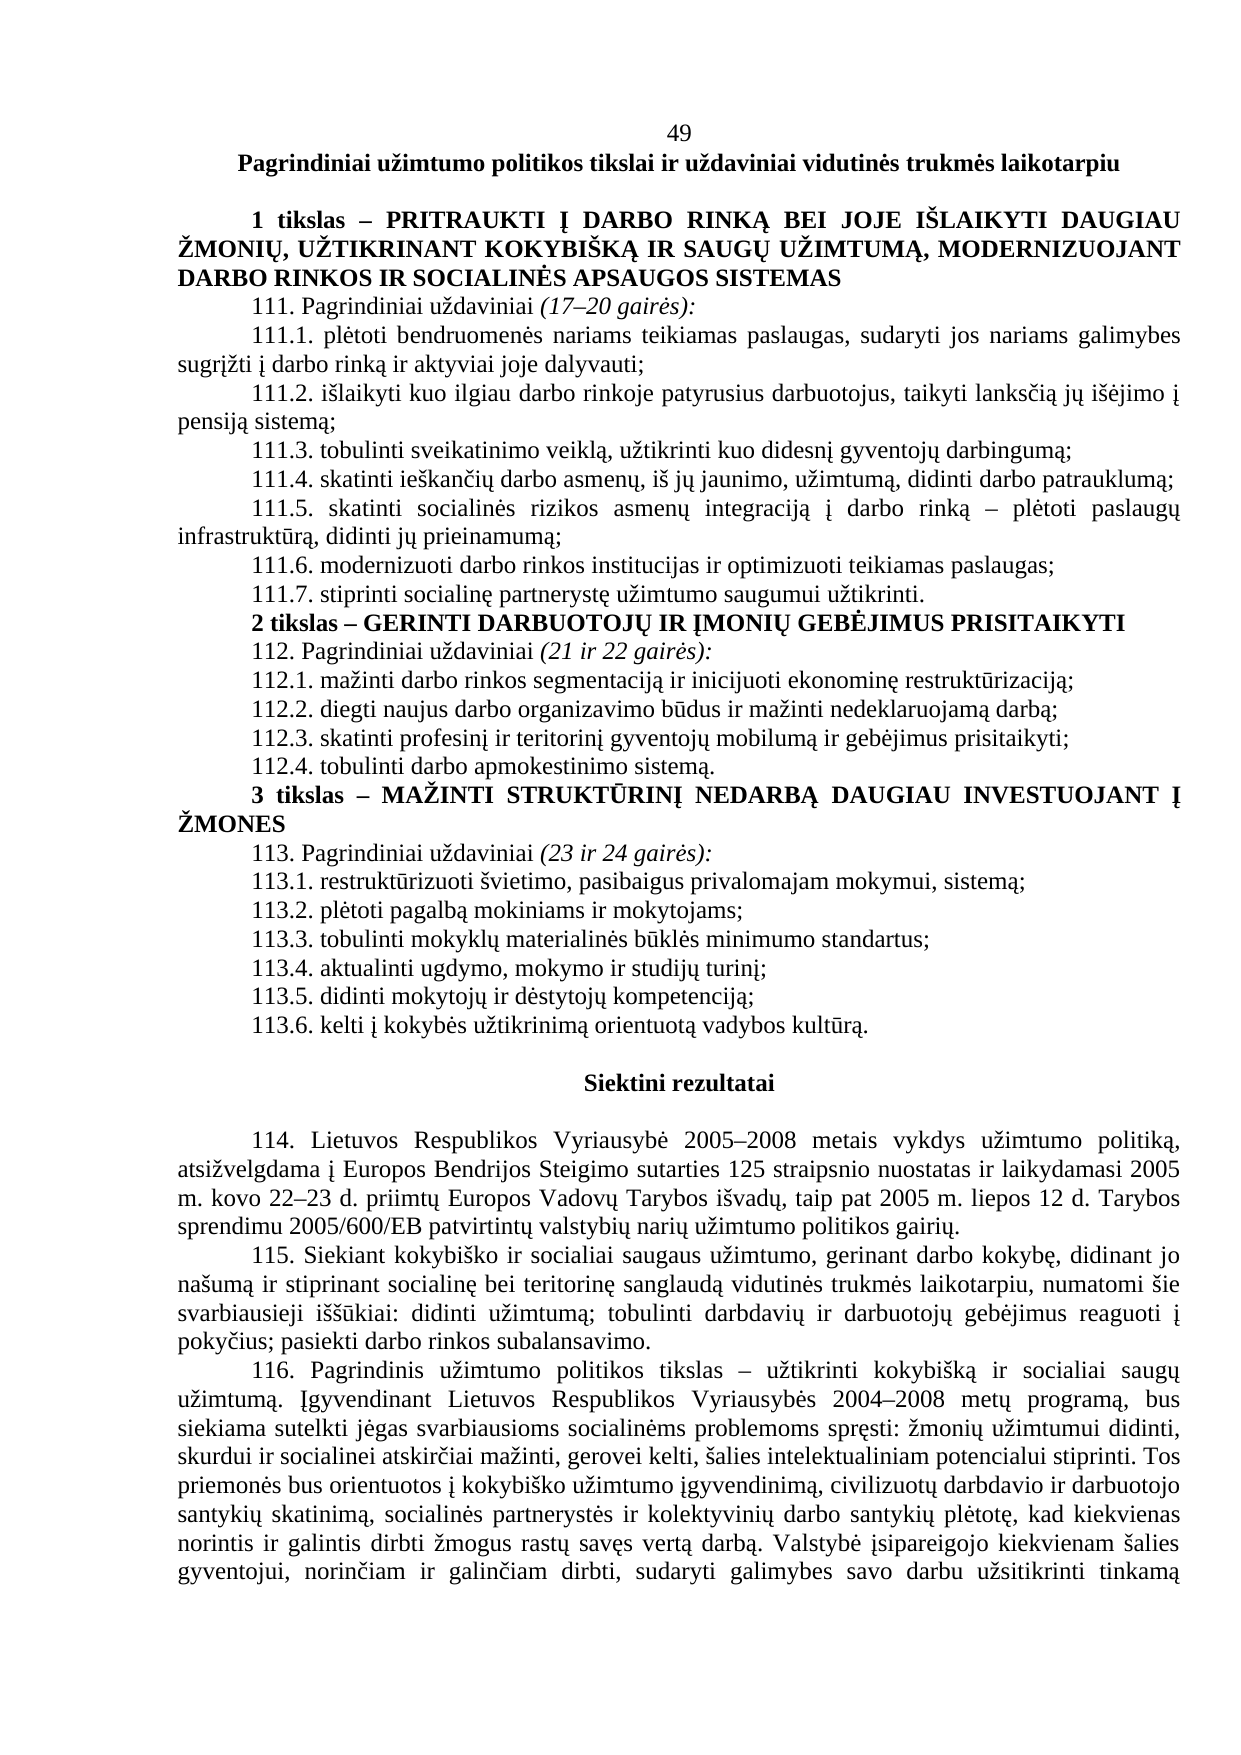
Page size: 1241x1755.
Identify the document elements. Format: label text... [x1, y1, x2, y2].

text 116. Pagrindinis užimtumo politikos tikslas – užtikrinti kokybišką ir socialiai saugų užimtumą. Įgyvendinant Lietuvos Respublikos Vyriausybės 2004–2008 metų programą, bus siekiama sutelkti jėgas svarbiausioms socialinėms problemoms spręsti: žmonių užimtumui didinti, skurdui ir socialinei atskirčiai mažinti, gerovei kelti, šalies intelektualiniam potencialui stiprinti. Tos priemonės bus orientuotos į kokybiško užimtumo įgyvendinimą, civilizuotų darbdavio ir darbuotojo santykių skatinimą, socialinės partnerystės ir kolektyvinių darbo santykių plėtotę, kad kiekvienas norintis ir galintis dirbti žmogus rastų savęs vertą darbą. Valstybė įsipareigojo kiekvienam šalies gyventojui, norinčiam ir galinčiam dirbti, sudaryti galimybes savo darbu užsitikrinti tinkamą [177, 1355, 1181, 1585]
text 112. Pagrindiniai uždaviniai (21 ir 22 gairės): [177, 636, 1181, 665]
text 1 tikslas – pritraukti į darbo rinką bei joje išlaikyti daugiau žmonių, užtikrinant kokybišką ir saugų užimtumą, modernizuojant darbo rinkos ir socialinės apsaugos sistemas [177, 205, 1181, 291]
text 113.6. kelti į kokybės užtikrinimą orientuotą vadybos kultūrą. [177, 1010, 1181, 1039]
text Pagrindiniai užimtumo politikos tikslai ir uždaviniai vidutinės trukmės laikotarpiu [177, 148, 1181, 176]
text 111. Pagrindiniai uždaviniai (17–20 gairės): [177, 291, 1181, 320]
text 111.1. plėtoti bendruomenės nariams teikiamas paslaugas, sudaryti jos nariams galimybes sugrįžti į darbo rinką ir aktyviai joje dalyvauti; [177, 320, 1181, 378]
text 3 tikslas – MAŽINTI STRUKTŪRINĮ NEDARBĄ daugiau investuojant į žmones [177, 780, 1181, 838]
text 113. Pagrindiniai uždaviniai (23 ir 24 gairės): [177, 838, 1181, 866]
text 111.2. išlaikyti kuo ilgiau darbo rinkoje patyrusius darbuotojus, taikyti lanksčią jų išėjimo į pensiją sistemą; [177, 378, 1181, 435]
text 112.4. tobulinti darbo apmokestinimo sistemą. [177, 751, 1181, 780]
text 113.5. didinti mokytojų ir dėstytojų kompetenciją; [177, 981, 1181, 1010]
text 111.5. skatinti socialinės rizikos asmenų integraciją į darbo rinką – plėtoti paslaugų infrastruktūrą, didinti jų prieinamumą; [177, 493, 1181, 550]
text 112.2. diegti naujus darbo organizavimo būdus ir mažinti nedeklaruojamą darbą; [177, 694, 1181, 723]
text Siektini rezultatai [177, 1068, 1181, 1096]
text 115. Siekiant kokybiško ir socialiai saugaus užimtumo, gerinant darbo kokybę, didinant jo našumą ir stiprinant socialinę bei teritorinę sanglaudą vidutinės trukmės laikotarpiu, numatomi šie svarbiausieji iššūkiai: didinti užimtumą; tobulinti darbdavių ir darbuotojų gebėjimus reaguoti į pokyčius; pasiekti darbo rinkos subalansavimo. [177, 1240, 1181, 1355]
text 113.1. restruktūrizuoti švietimo, pasibaigus privalomajam mokymui, sistemą; [177, 866, 1181, 895]
text 2 tikslas – gerinti darbuotojų ir įmonių gebėjimus prisitaikyti [177, 608, 1181, 636]
text 111.3. tobulinti sveikatinimo veiklą, užtikrinti kuo didesnį gyventojų darbingumą; [177, 435, 1181, 464]
text 111.4. skatinti ieškančių darbo asmenų, iš jų jaunimo, užimtumą, didinti darbo patrauklumą; [177, 464, 1181, 493]
text 111.7. stiprinti socialinę partnerystę užimtumo saugumui užtikrinti. [177, 579, 1181, 608]
text 112.3. skatinti profesinį ir teritorinį gyventojų mobilumą ir gebėjimus prisitaikyti; [177, 723, 1181, 751]
text 113.3. tobulinti mokyklų materialinės būklės minimumo standartus; [177, 924, 1181, 953]
text 111.6. modernizuoti darbo rinkos institucijas ir optimizuoti teikiamas paslaugas; [177, 550, 1181, 579]
text 113.2. plėtoti pagalbą mokiniams ir mokytojams; [177, 895, 1181, 924]
text 113.4. aktualinti ugdymo, mokymo ir studijų turinį; [177, 953, 1181, 981]
text 112.1. mažinti darbo rinkos segmentaciją ir inicijuoti ekonominę restruktūrizaciją; [177, 665, 1181, 694]
text 114. Lietuvos Respublikos Vyriausybė 2005–2008 metais vykdys užimtumo politiką, atsižvelgdama į Europos Bendrijos Steigimo sutarties 125 straipsnio nuostatas ir laikydamasi 2005 m. kovo 22–23 d. priimtų Europos Vadovų Tarybos išvadų, taip pat 2005 m. liepos 12 d. Tarybos sprendimu 2005/600/EB patvirtintų valstybių narių užimtumo politikos gairių. [177, 1125, 1181, 1240]
